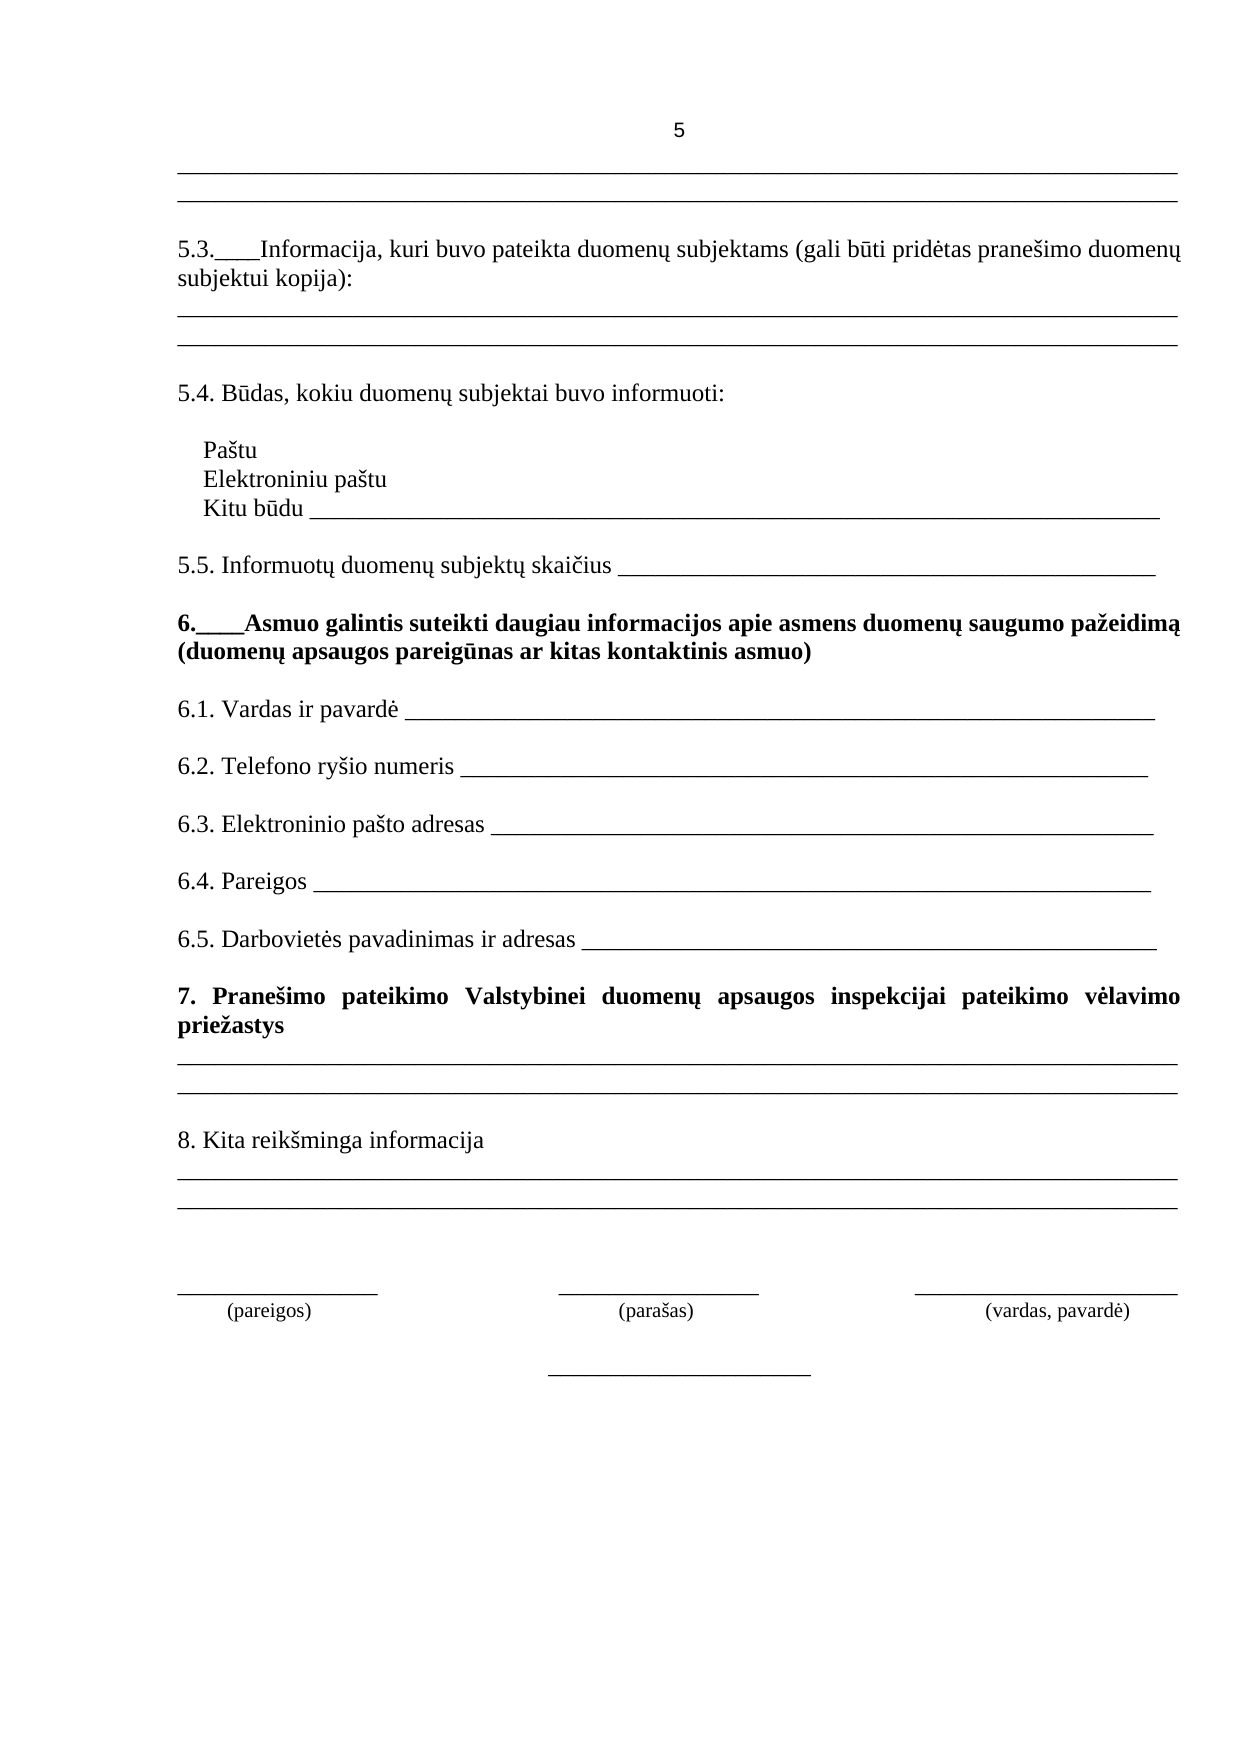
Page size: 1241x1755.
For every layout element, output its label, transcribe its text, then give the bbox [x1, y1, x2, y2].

text 6.5. Darbovietės pavadinimas ir adresas ______________________________________________ [177, 924, 1181, 953]
text ________________________________________________________________________________ [177, 176, 1181, 205]
text 5.3. Informacija, kuri buvo pateikta duomenų subjektams (gali būti pridėtas pranešimo duomenų subjektui kopija): [177, 234, 1181, 291]
text  Kitu būdu ____________________________________________________________________ [177, 493, 1181, 521]
text 6.2. Telefono ryšio numeris _______________________________________________________ [177, 751, 1181, 780]
text 5.4. Būdas, kokiu duomenų subjektai buvo informuoti: [177, 378, 1181, 406]
text 5.5. Informuotų duomenų subjektų skaičius ___________________________________________ [177, 550, 1181, 579]
text 6.3. Elektroninio pašto adresas _____________________________________________________ [177, 809, 1181, 838]
text ________________ ________________ _____________________ [177, 1269, 1181, 1298]
text 6.1. Vardas ir pavardė ____________________________________________________________ [177, 694, 1181, 723]
text 7. Pranešimo pateikimo Valstybinei duomenų apsaugos inspekcijai pateikimo vėlavimo priežastys [177, 981, 1181, 1039]
text _____________________ [177, 1350, 1181, 1379]
text  Elektroniniu paštu [177, 464, 1181, 493]
text ________________________________________________________________________________ [177, 291, 1181, 320]
text 6. Asmuo galintis suteikti daugiau informacijos apie asmens duomenų saugumo pažeidimą (duomenų apsaugos pareigūnas ar kitas kontaktinis asmuo) [177, 608, 1181, 665]
text ________________________________________________________________________________ [177, 1039, 1181, 1068]
text ________________________________________________________________________________ [177, 148, 1181, 176]
text ________________________________________________________________________________ [177, 320, 1181, 349]
text ________________________________________________________________________________ [177, 1154, 1181, 1183]
text 8. Kita reikšminga informacija [177, 1125, 1181, 1154]
text (pareigos) (parašas) (vardas, pavardė) [177, 1298, 1181, 1322]
text ________________________________________________________________________________ [177, 1068, 1181, 1096]
text 6.4. Pareigos ___________________________________________________________________ [177, 866, 1181, 895]
text  Paštu [177, 435, 1181, 464]
text ________________________________________________________________________________ [177, 1183, 1181, 1211]
